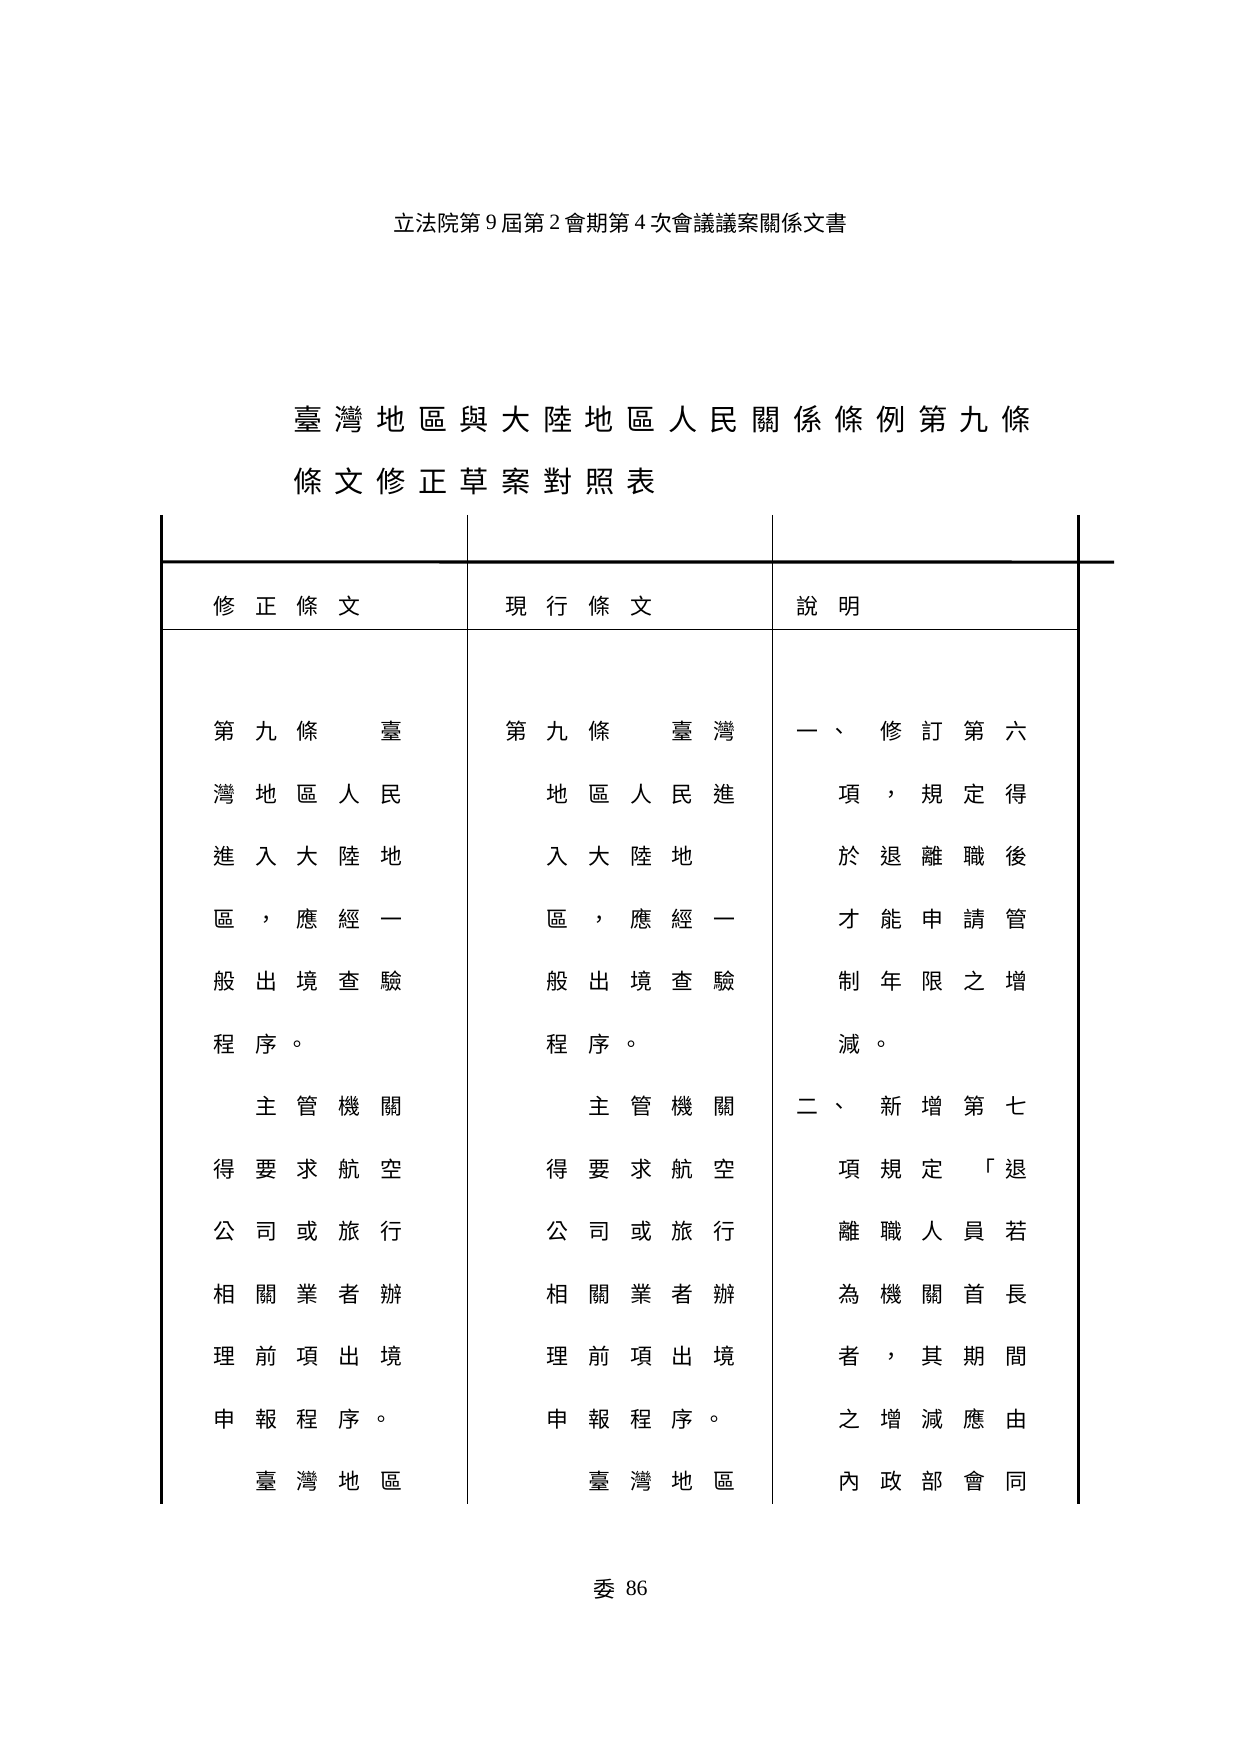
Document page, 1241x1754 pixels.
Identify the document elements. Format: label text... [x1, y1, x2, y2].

table_cell 第九條 臺灣地區人民進入大陸地區，應經一般出境查驗程序。 主管機關得要求航空公司或旅行相關業者辦理前項出境申報程序。 臺灣地區 [163, 630, 467, 1504]
table_cell 第九條 臺灣地區人民進入大陸地區，應經一般出境查驗程序。 主管機關得要求航空公司或旅行相關業者辦理前項出境申報程序。 臺灣地區 [468, 630, 772, 1504]
table_cell 一、修訂第六項，規定得於退離職後才能申請管制年限之增減。 二、新增第七項規定「退離職人員若為機關首長者，其期間之增減應由內政部會同 [773, 630, 1077, 1504]
table_header 臺灣地區與大陸地區人民關係條例第九條條文修正草案對照表 [162, 313, 1078, 515]
table_cell 現行條文 [468, 564, 772, 629]
table_cell 說明 [773, 564, 1077, 629]
table_cell [773, 515, 1077, 560]
table_cell [163, 515, 467, 560]
table_cell 修正條文 [163, 564, 467, 629]
table_cell [468, 515, 772, 560]
